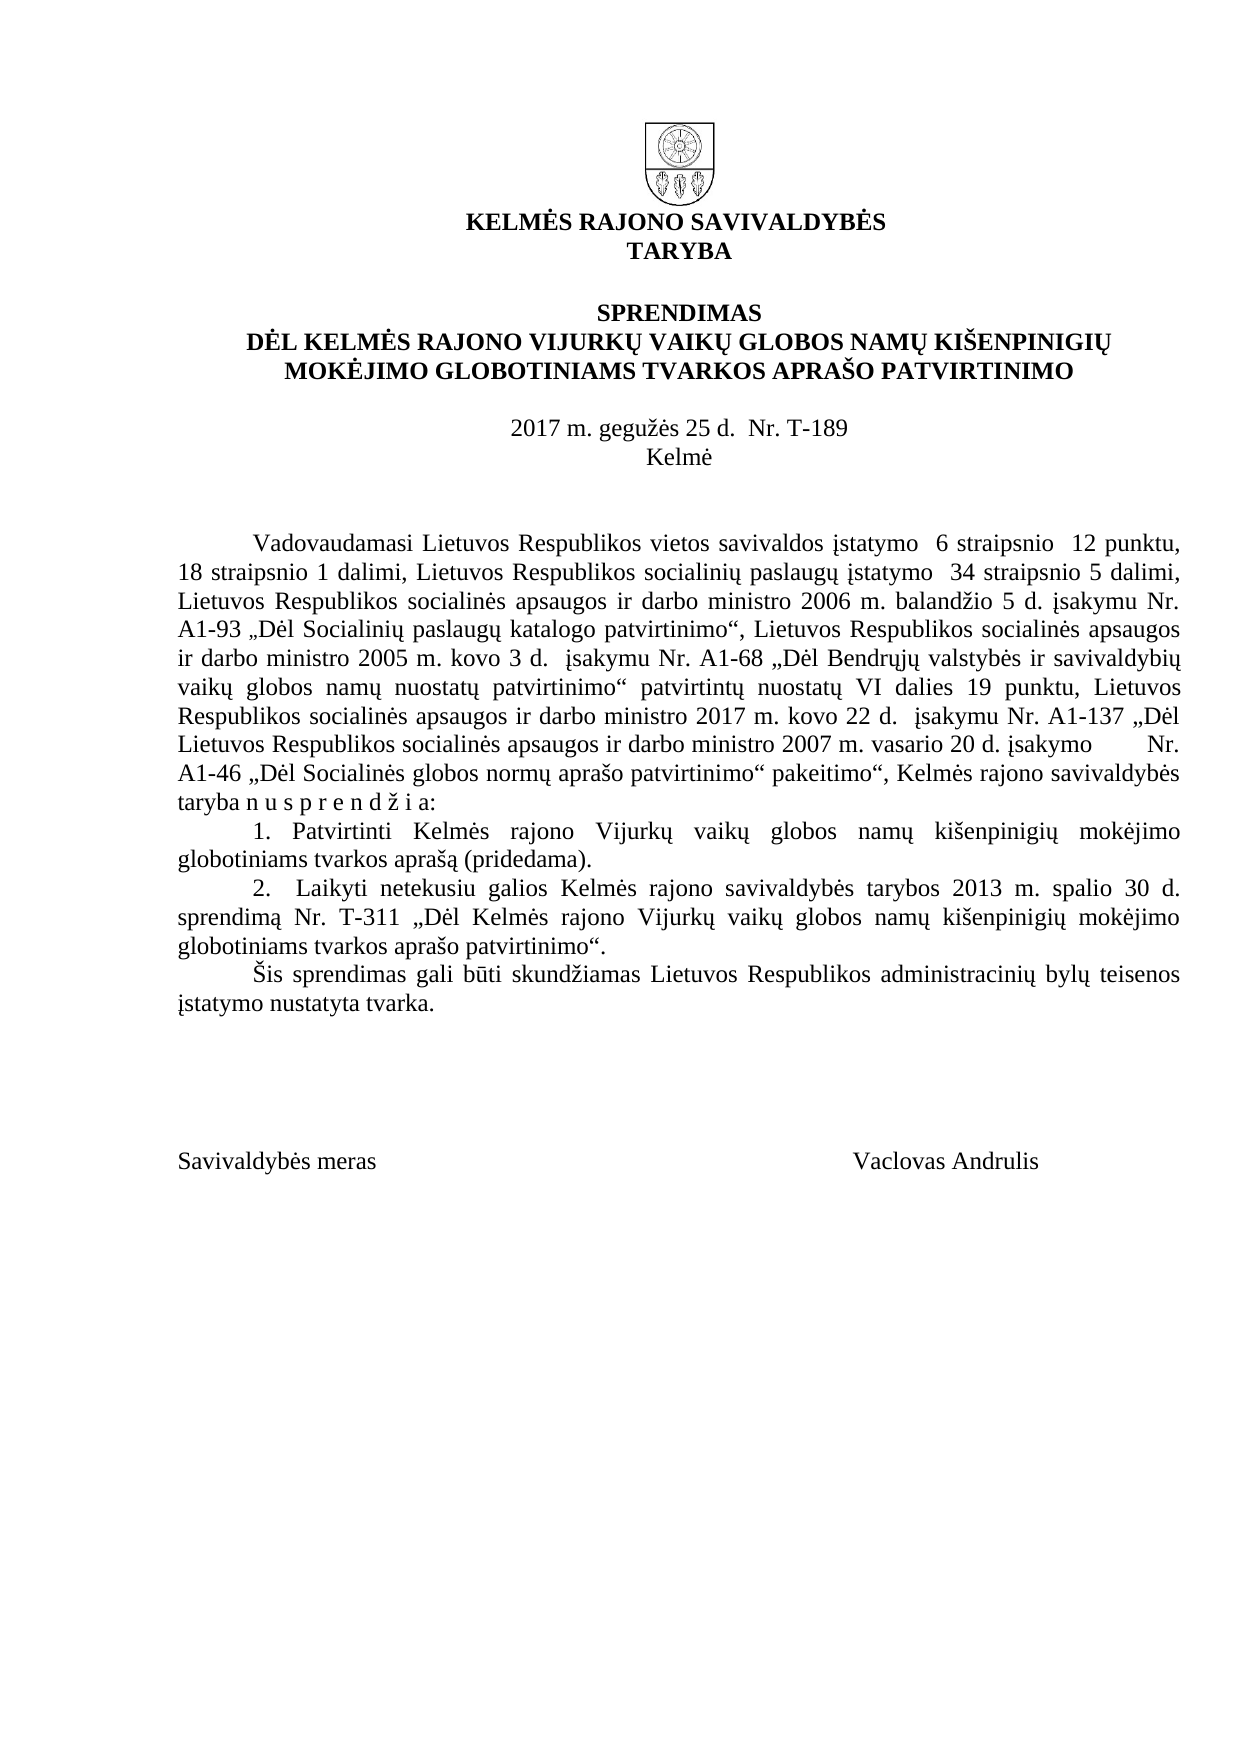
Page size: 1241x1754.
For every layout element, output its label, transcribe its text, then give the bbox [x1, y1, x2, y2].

text DĖL KELMĖS RAJONO VIJURKŲ VAIKŲ GLOBOS NAMŲ KIŠENPINIGIŲ MOKĖJIMO GLOBOTINIAMS TVARKOS APRAŠO PATVIRTINIMO [177, 327, 1181, 384]
text SPRENDIMAS [177, 298, 1181, 327]
text Savivaldybės meras Vaclovas Andrulis [177, 1146, 1181, 1175]
text Kelmė [177, 442, 1181, 471]
text KELMĖS RAJONO SAVIVALDYBĖS [177, 207, 1181, 236]
text TARYBA [177, 236, 1181, 265]
text 1. Patvirtinti Kelmės rajono Vijurkų vaikų globos namų kišenpinigių mokėjimo globotiniams tvarkos aprašą (pridedama). [177, 816, 1181, 873]
text Vadovaudamasi Lietuvos Respublikos vietos savivaldos įstatymo 6 straipsnio 12 punktu, 18 straipsnio 1 dalimi, Lietuvos Respublikos socialinių paslaugų įstatymo 34 straipsnio 5 dalimi, Lietuvos Respublikos socialinės apsaugos ir darbo ministro 2006 m. balandžio 5 d. įsakymu Nr. A1-93 „Dėl Socialinių paslaugų katalogo patvirtinimo“, Lietuvos Respublikos socialinės apsaugos ir darbo ministro 2005 m. kovo 3 d. įsakymu Nr. A1-68 „Dėl Bendrųjų valstybės ir savivaldybių vaikų globos namų nuostatų patvirtinimo“ patvirtintų nuostatų VI dalies 19 punktu, Lietuvos Respublikos socialinės apsaugos ir darbo ministro 2017 m. kovo 22 d. įsakymu Nr. A1-137 „Dėl Lietuvos Respublikos socialinės apsaugos ir darbo ministro 2007 m. vasario 20 d. įsakymo Nr. A1-46 „Dėl Socialinės globos normų aprašo patvirtinimo“ pakeitimo“, Kelmės rajono savivaldybės taryba n u s p r e n d ž i a: [177, 528, 1181, 816]
text Šis sprendimas gali būti skundžiamas Lietuvos Respublikos administracinių bylų teisenos įstatymo nustatyta tvarka. [177, 959, 1181, 1017]
text 2017 m. gegužės 25 d. Nr. T-189 [177, 413, 1181, 442]
text 2. Laikyti netekusiu galios Kelmės rajono savivaldybės tarybos 2013 m. spalio 30 d. sprendimą Nr. T-311 „Dėl Kelmės rajono Vijurkų vaikų globos namų kišenpinigių mokėjimo globotiniams tvarkos aprašo patvirtinimo“. [177, 873, 1181, 959]
